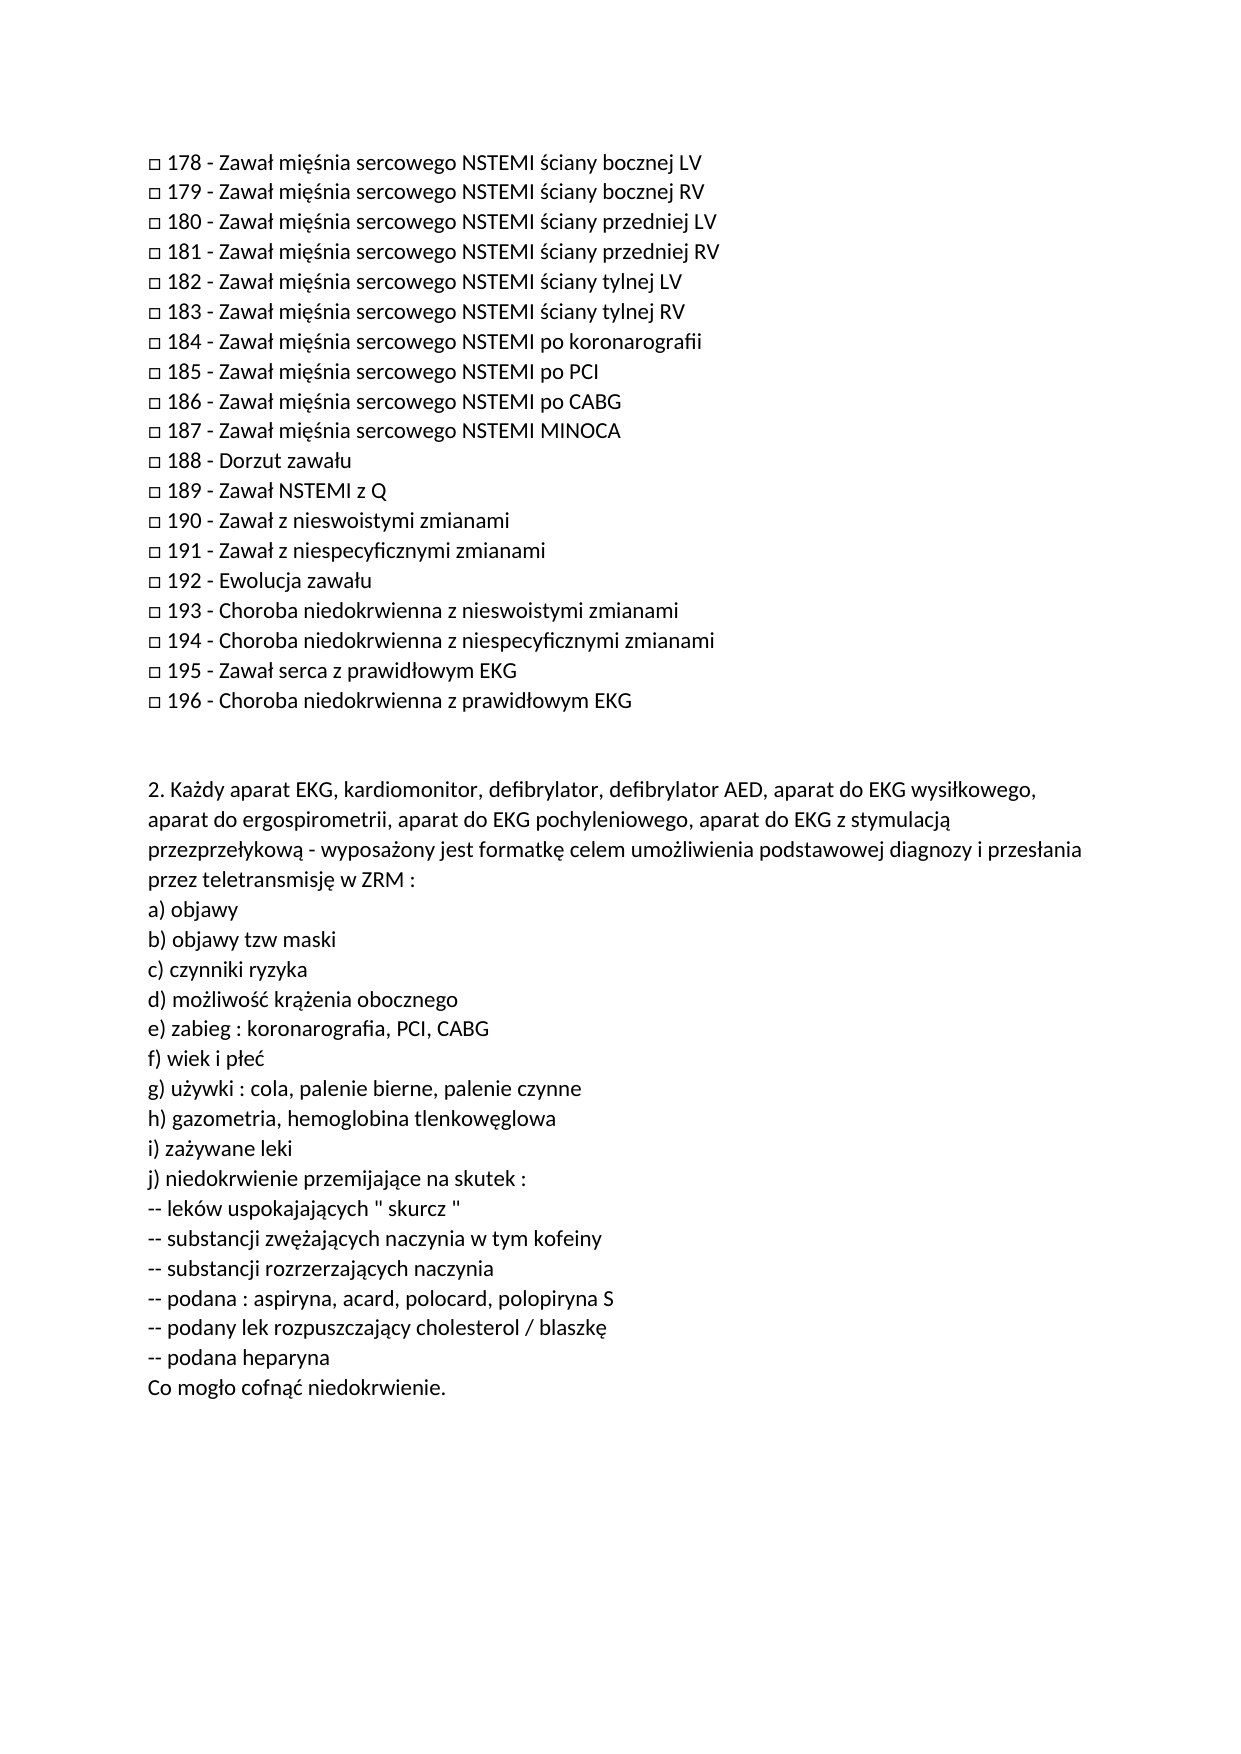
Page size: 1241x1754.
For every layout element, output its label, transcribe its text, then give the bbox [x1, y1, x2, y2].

text □ 178 - Zawał mięśnia sercowego NSTEMI ściany bocznej LV □ 179 - Zawał mięśnia sercowego NSTEMI ściany bocznej RV □ 180 - Zawał mięśnia sercowego NSTEMI ściany przedniej LV □ 181 - Zawał mięśnia sercowego NSTEMI ściany przedniej RV □ 182 - Zawał mięśnia sercowego NSTEMI ściany tylnej LV □ 183 - Zawał mięśnia sercowego NSTEMI ściany tylnej RV □ 184 - Zawał mięśnia sercowego NSTEMI po koronarografii □ 185 - Zawał mięśnia sercowego NSTEMI po PCI □ 186 - Zawał mięśnia sercowego NSTEMI po CABG □ 187 - Zawał mięśnia sercowego NSTEMI MINOCA □ 188 - Dorzut zawału □ 189 - Zawał NSTEMI z Q □ 190 - Zawał z nieswoistymi zmianami □ 191 - Zawał z niespecyficznymi zmianami □ 192 - Ewolucja zawału □ 193 - Choroba niedokrwienna z nieswoistymi zmianami □ 194 - Choroba niedokrwienna z niespecyficznymi zmianami □ 195 - Zawał serca z prawidłowym EKG □ 196 - Choroba niedokrwienna z prawidłowym EKG 2. Każdy aparat EKG, kardiomonitor, defibrylator, defibrylator AED, aparat do EKG wysiłkowego, aparat do ergospirometrii, aparat do EKG pochyleniowego, aparat do EKG z stymulacją przezprzełykową - wyposażony jest formatkę celem umożliwienia podstawowej diagnozy i przesłania przez teletransmisję w ZRM : a) objawy b) objawy tzw maski c) czynniki ryzyka d) możliwość krążenia obocznego e) zabieg : koronarografia, PCI, CABG f) wiek i płeć g) używki : cola, palenie bierne, palenie czynne h) gazometria, hemoglobina tlenkowęglowa i) zażywane leki j) niedokrwienie przemijające na skutek : -- leków uspokajających " skurcz " -- substancji zwężających naczynia w tym kofeiny -- substancji rozrzerzających naczynia -- podana : aspiryna, acard, polocard, polopiryna S -- podany lek rozpuszczający cholesterol / blaszkę -- podana heparyna Co mogło cofnąć niedokrwienie. [148, 148, 1093, 1461]
